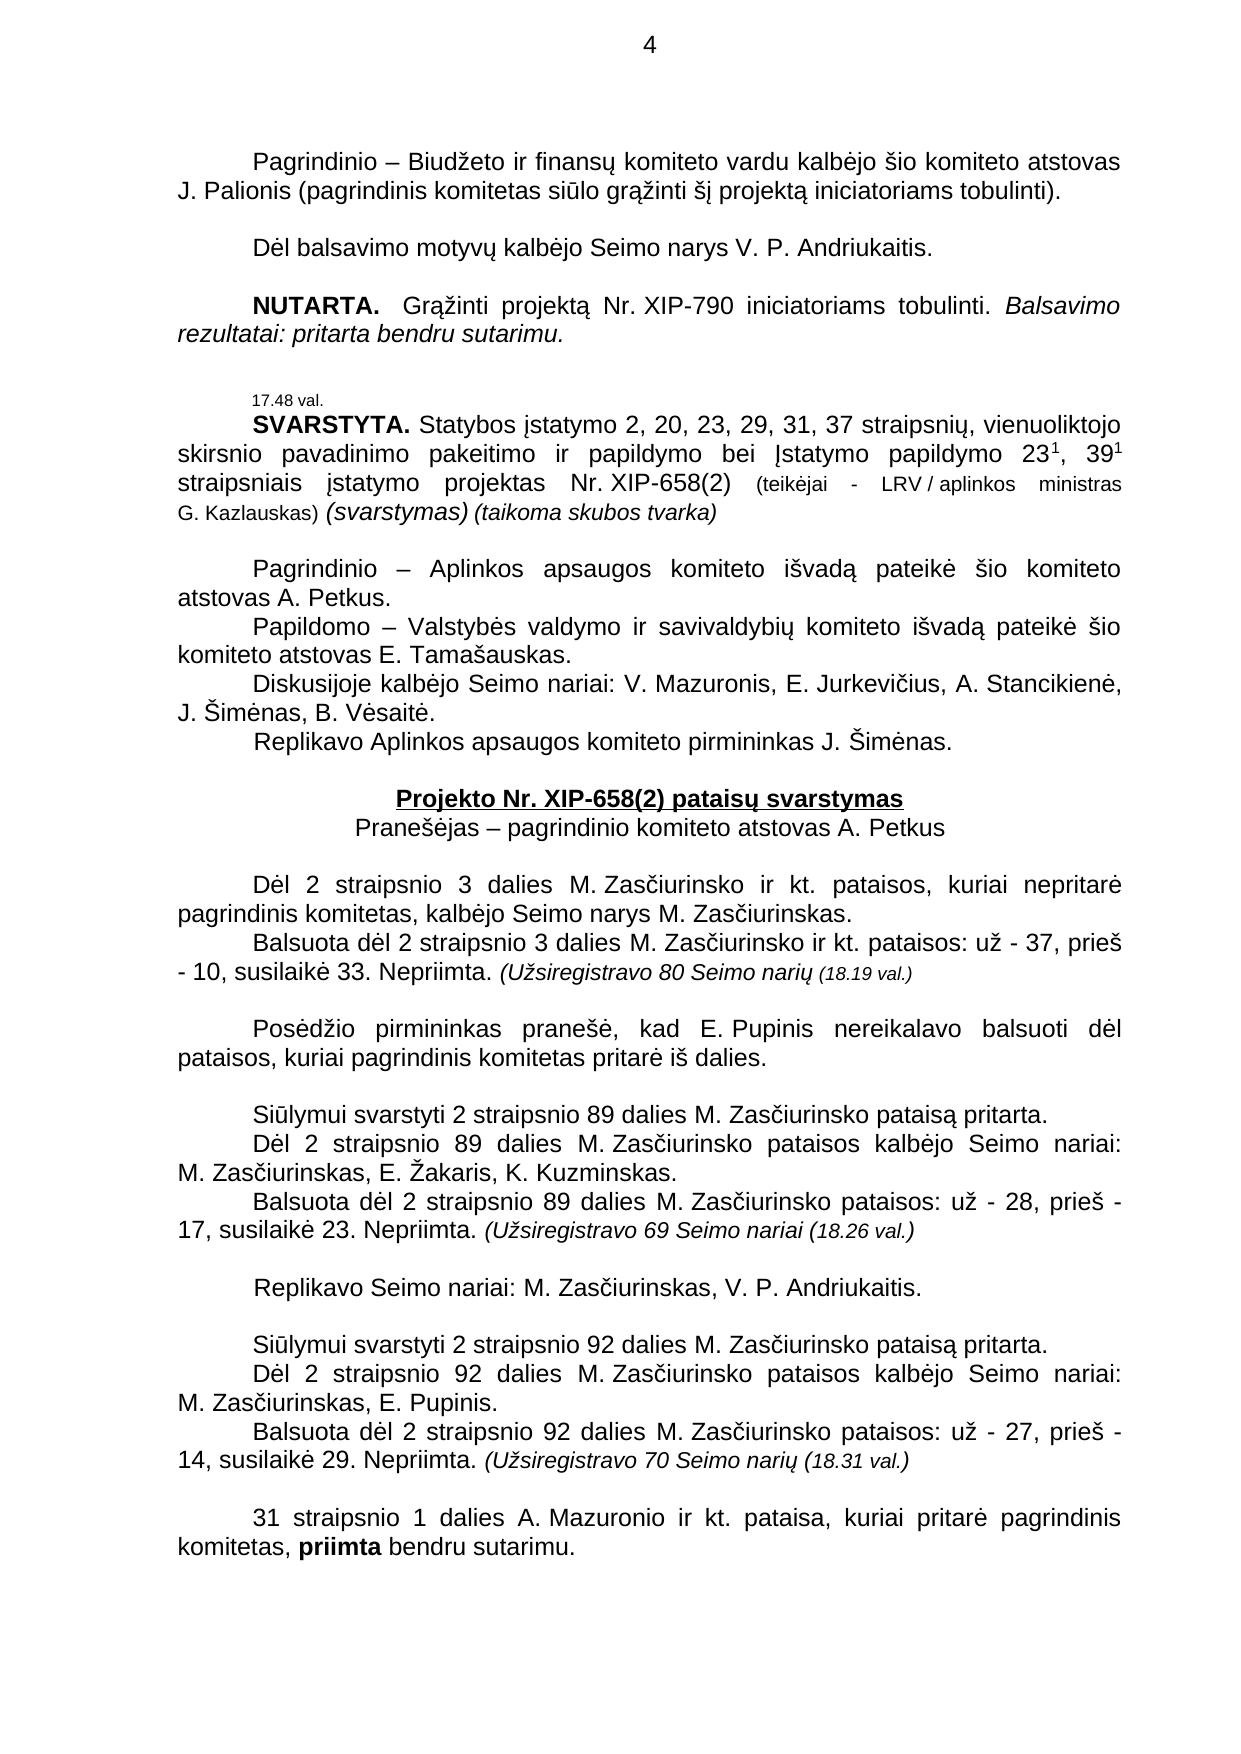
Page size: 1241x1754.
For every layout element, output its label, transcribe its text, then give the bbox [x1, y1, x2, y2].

text 17.48 val. [177, 391, 1122, 410]
text Replikavo Seimo nariai: M. Zasčiurinskas, V. P. Andriukaitis. [177, 1273, 1122, 1302]
text 31 straipsnio 1 dalies A. Mazuronio ir kt. pataisa, kuriai pritarė pagrindinis komitetas, priimta bendru sutarimu. [177, 1503, 1122, 1560]
text Dėl 2 straipsnio 89 dalies M. Zasčiurinsko pataisos kalbėjo Seimo nariai: M. Zasčiurinskas, E. Žakaris, K. Kuzminskas. [177, 1129, 1122, 1187]
text Siūlymui svarstyti 2 straipsnio 89 dalies M. Zasčiurinsko pataisą pritarta. [177, 1100, 1122, 1129]
text Dėl 2 straipsnio 3 dalies M. Zasčiurinsko ir kt. pataisos, kuriai nepritarė pagrindinis komitetas, kalbėjo Seimo narys M. Zasčiurinskas. [177, 870, 1122, 928]
text Balsuota dėl 2 straipsnio 89 dalies M. Zasčiurinsko pataisos: už - 28, prieš - 17, susilaikė 23. Nepriimta. (Užsiregistravo 69 Seimo nariai (18.26 val.) [177, 1187, 1122, 1244]
text NUTARTA. Grąžinti projektą Nr. XIP-790 iniciatoriams tobulinti. Balsavimo rezultatai: pritarta bendru sutarimu. [177, 291, 1122, 348]
text Pagrindinio – Biudžeto ir finansų komiteto vardu kalbėjo šio komiteto atstovas J. Palionis (pagrindinis komitetas siūlo grąžinti šį projektą iniciatoriams tobulinti). [177, 147, 1122, 204]
text Dėl 2 straipsnio 92 dalies M. Zasčiurinsko pataisos kalbėjo Seimo nariai: M. Zasčiurinskas, E. Pupinis. [177, 1359, 1122, 1417]
text Diskusijoje kalbėjo Seimo nariai: V. Mazuronis, E. Jurkevičius, A. Stancikienė, J. Šimėnas, B. Vėsaitė. [177, 669, 1122, 727]
text Balsuota dėl 2 straipsnio 92 dalies M. Zasčiurinsko pataisos: už - 27, prieš - 14, susilaikė 29. Nepriimta. (Užsiregistravo 70 Seimo narių (18.31 val.) [177, 1417, 1122, 1474]
text Pagrindinio – Aplinkos apsaugos komiteto išvadą pateikė šio komiteto atstovas A. Petkus. [177, 554, 1122, 612]
text Replikavo Aplinkos apsaugos komiteto pirmininkas J. Šimėnas. [177, 727, 1122, 755]
text Siūlymui svarstyti 2 straipsnio 92 dalies M. Zasčiurinsko pataisą pritarta. [177, 1330, 1122, 1359]
text Dėl balsavimo motyvų kalbėjo Seimo narys V. P. Andriukaitis. [177, 233, 1122, 262]
text SVARSTYTA. Statybos įstatymo 2, 20, 23, 29, 31, 37 straipsnių, vienuoliktojo skirsnio pavadinimo pakeitimo ir papildymo bei Įstatymo papildymo 231, 391 straipsniais įstatymo projektas Nr. XIP-658(2) (teikėjai - LRV / aplinkos ministras G. Kazlauskas) (svarstymas) (taikoma skubos tvarka) [177, 410, 1122, 525]
text Posėdžio pirmininkas pranešė, kad E. Pupinis nereikalavo balsuoti dėl pataisos, kuriai pagrindinis komitetas pritarė iš dalies. [177, 1014, 1122, 1072]
text Pranešėjas – pagrindinio komiteto atstovas A. Petkus [177, 813, 1122, 842]
text Papildomo – Valstybės valdymo ir savivaldybių komiteto išvadą pateikė šio komiteto atstovas E. Tamašauskas. [177, 612, 1122, 669]
text Balsuota dėl 2 straipsnio 3 dalies M. Zasčiurinsko ir kt. pataisos: už - 37, prieš - 10, susilaikė 33. Nepriimta. (Užsiregistravo 80 Seimo narių (18.19 val.) [177, 928, 1122, 985]
subtitle Projekto Nr. XIP-658(2) pataisų svarstymas [177, 784, 1122, 813]
